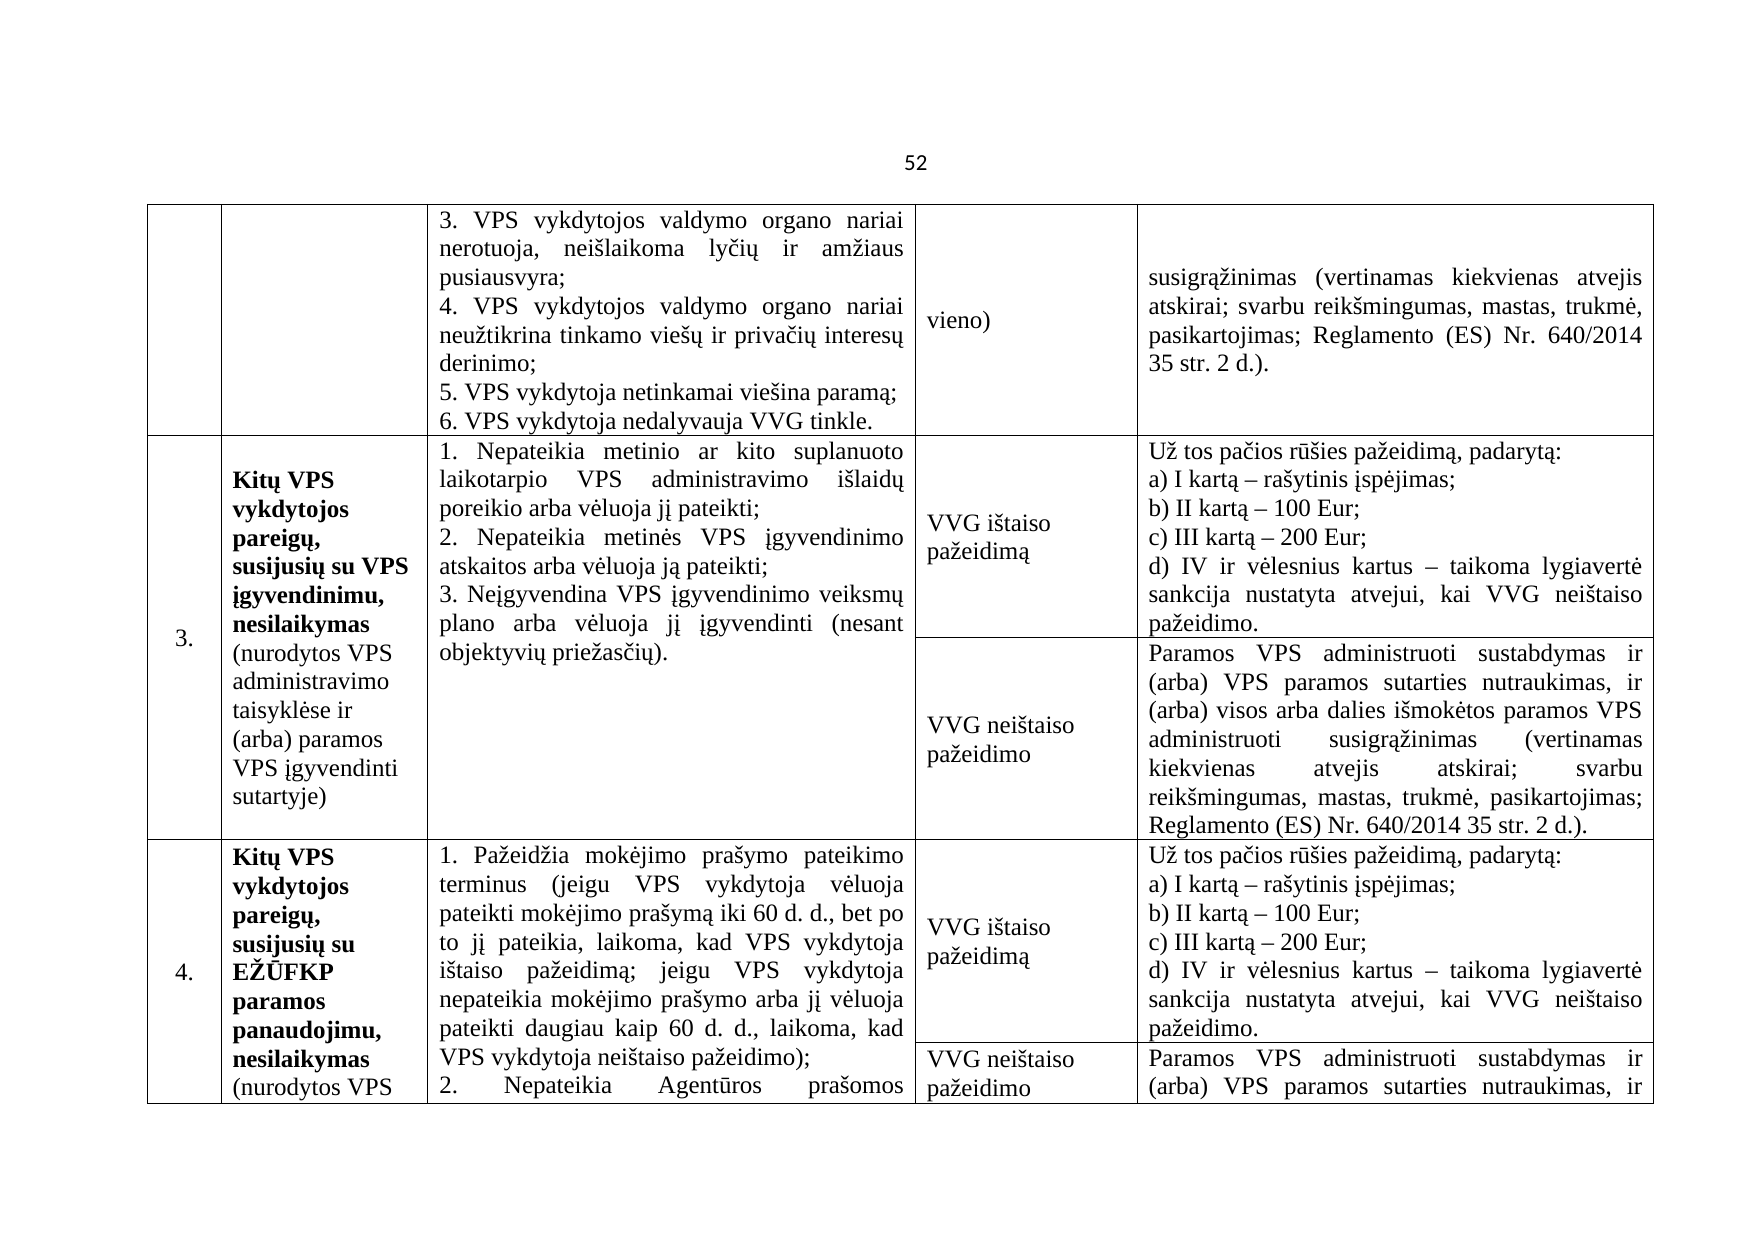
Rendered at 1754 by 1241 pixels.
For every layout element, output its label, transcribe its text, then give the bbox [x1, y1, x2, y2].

table_cell Paramos VPS administruoti sustabdymas ir (arba) VPS paramos sutarties nutraukimas, ir [1138, 1043, 1653, 1103]
table_cell Kitų VPS vykdytojos pareigų, susijusių su VPS įgyvendinimu, nesilaikymas (nurodytos VPS administravimo taisyklėse ir (arba) paramos VPS įgyvendinti sutartyje) [222, 436, 427, 839]
table_cell VVG neištaiso pažeidimo [916, 638, 1137, 839]
table_cell 3. VPS vykdytojos valdymo organo nariai nerotuoja, neišlaikoma lyčių ir amžiaus pusiausvyra; 4. VPS vykdytojos valdymo organo nariai neužtikrina tinkamo viešų ir privačių interesų derinimo; 5. VPS vykdytoja netinkamai viešina paramą; 6. VPS vykdytoja nedalyvauja VVG tinkle. [428, 205, 915, 435]
table_cell VVG ištaiso pažeidimą [916, 840, 1137, 1042]
table_cell susigrąžinimas (vertinamas kiekvienas atvejis atskirai; svarbu reikšmingumas, mastas, trukmė, pasikartojimas; Reglamento (ES) Nr. 640/2014 35 str. 2 d.). [1138, 205, 1653, 435]
table_cell 3. [148, 436, 221, 839]
table_cell Paramos VPS administruoti sustabdymas ir (arba) VPS paramos sutarties nutraukimas, ir (arba) visos arba dalies išmokėtos paramos VPS administruoti susigrąžinimas (vertinamas kiekvienas atvejis atskirai; svarbu reikšmingumas, mastas, trukmė, pasikartojimas; Reglamento (ES) Nr. 640/2014 35 str. 2 d.). [1138, 638, 1653, 839]
table_cell 1. Pažeidžia mokėjimo prašymo pateikimo terminus (jeigu VPS vykdytoja vėluoja pateikti mokėjimo prašymą iki 60 d. d., bet po to jį pateikia, laikoma, kad VPS vykdytoja ištaiso pažeidimą; jeigu VPS vykdytoja nepateikia mokėjimo prašymo arba jį vėluoja pateikti daugiau kaip 60 d. d., laikoma, kad VPS vykdytoja neištaiso pažeidimo); 2. Nepateikia Agentūros prašomos [428, 840, 915, 1103]
table_cell [148, 205, 221, 435]
table_cell vieno) [916, 205, 1137, 435]
table_cell Kitų VPS vykdytojos pareigų, susijusių su EŽŪFKP paramos panaudojimu, nesilaikymas (nurodytos VPS administravimo taisyklėse ir (arba) VPS paramos sutartyje) [222, 840, 427, 1103]
table_cell Už tos pačios rūšies pažeidimą, padarytą: a) I kartą – rašytinis įspėjimas; b) II kartą – 100 Eur; c) III kartą – 200 Eur; d) IV ir vėlesnius kartus – taikoma lygiavertė sankcija nustatyta atvejui, kai VVG neištaiso pažeidimo. [1138, 436, 1653, 637]
table_cell 4. [148, 840, 221, 1103]
table_cell Už tos pačios rūšies pažeidimą, padarytą: a) I kartą – rašytinis įspėjimas; b) II kartą – 100 Eur; c) III kartą – 200 Eur; d) IV ir vėlesnius kartus – taikoma lygiavertė sankcija nustatyta atvejui, kai VVG neištaiso pažeidimo. [1138, 840, 1653, 1042]
table_cell VVG ištaiso pažeidimą [916, 436, 1137, 637]
table_cell VVG neištaiso pažeidimo [916, 1043, 1137, 1103]
table_cell [222, 205, 427, 435]
table_cell 1. Nepateikia metinio ar kito suplanuoto laikotarpio VPS administravimo išlaidų poreikio arba vėluoja jį pateikti; 2. Nepateikia metinės VPS įgyvendinimo atskaitos arba vėluoja ją pateikti; 3. Neįgyvendina VPS įgyvendinimo veiksmų plano arba vėluoja jį įgyvendinti (nesant objektyvių priežasčių). [428, 436, 915, 839]
